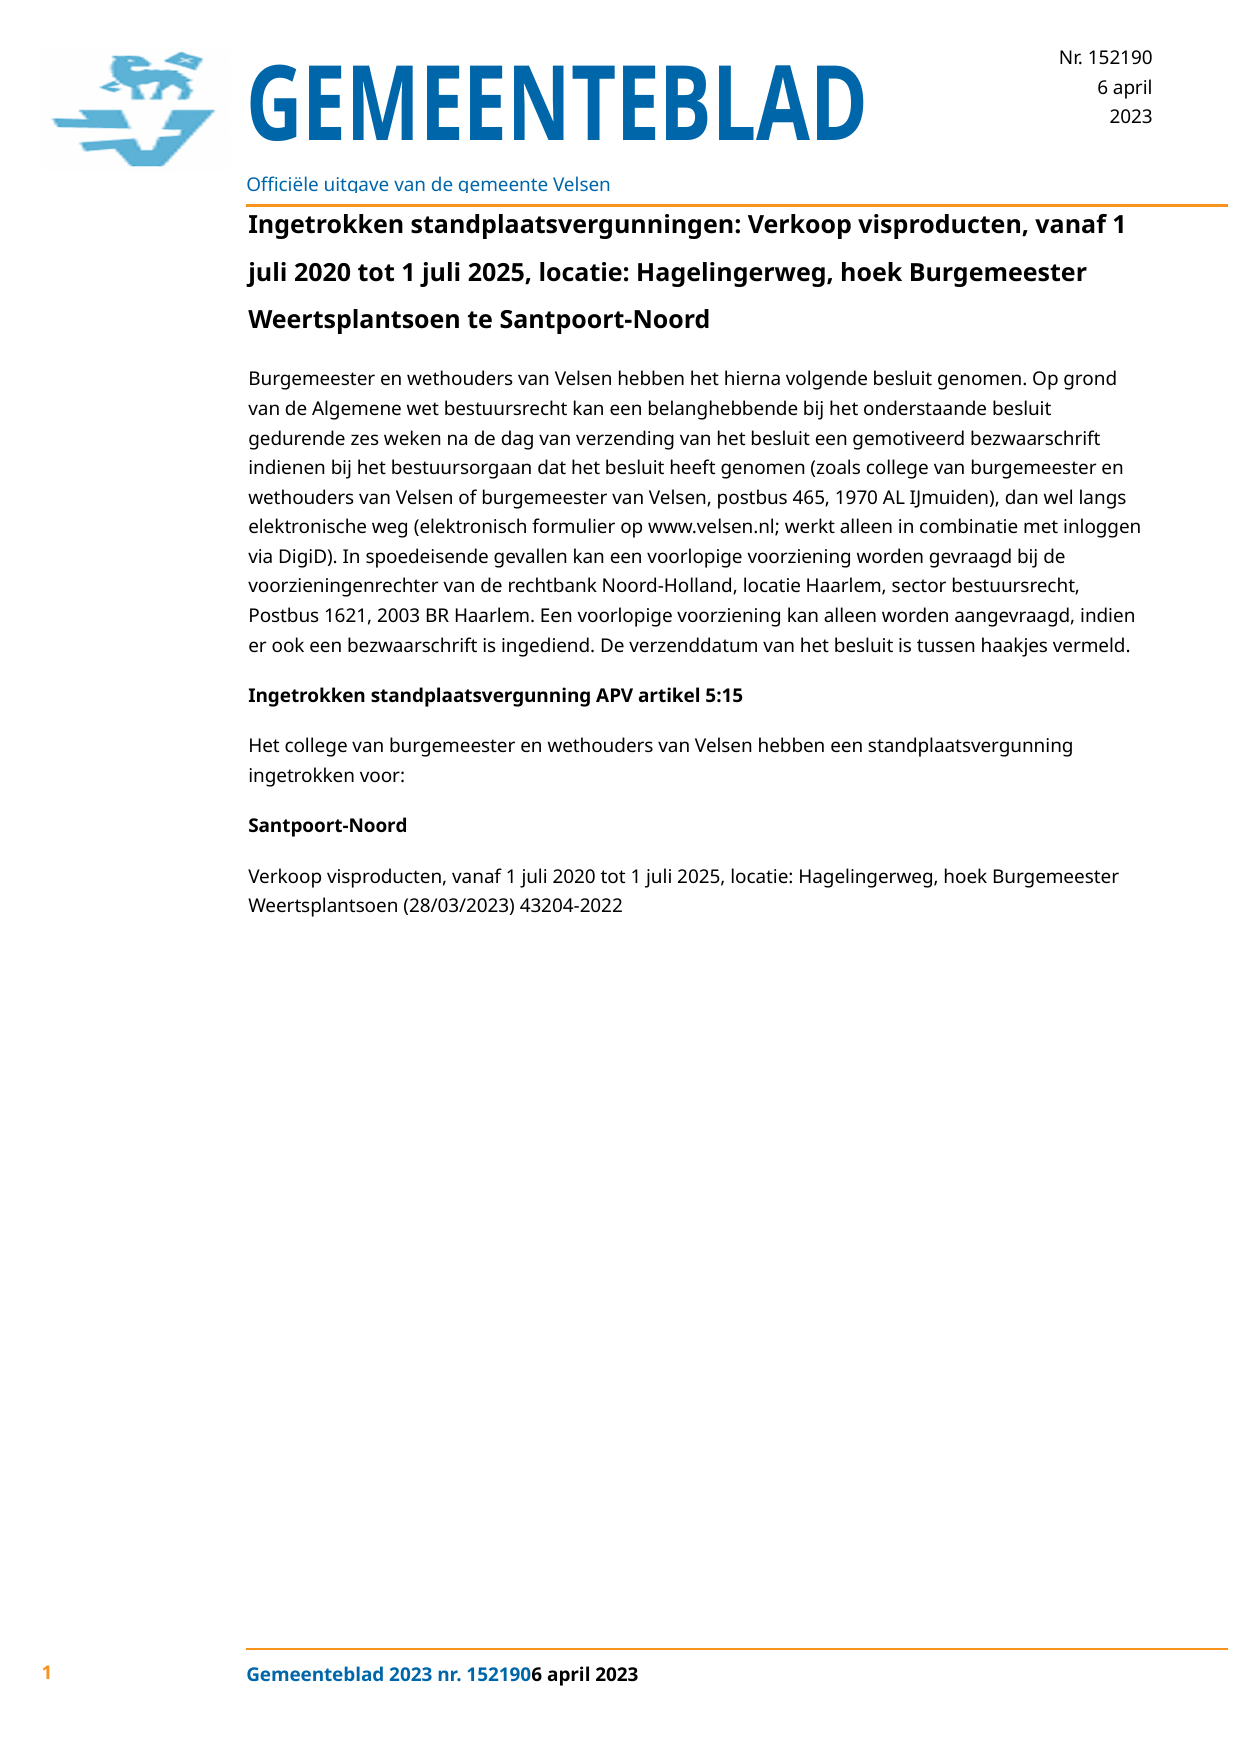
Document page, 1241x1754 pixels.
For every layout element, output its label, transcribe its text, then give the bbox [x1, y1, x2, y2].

picture [41, 47, 231, 172]
text Verkoop visproducten, vanaf 1 juli 2020 tot 1 juli 2025, locatie: Hagelingerweg, hoek Burgemeester Weertsplantsoen (28/03/2023) 43204-2022 [248, 863, 1152, 918]
text Burgemeester en wethouders van Velsen hebben het hierna volgende besluit genomen. Op grond van de Algemene wet bestuursrecht kan een belanghebbende bij het onderstaande besluit gedurende zes weken na de dag van verzending van het besluit een gemotiveerd bezwaarschrift indienen bij het bestuursorgaan dat het besluit heeft genomen (zoals college van burgemeester en wethouders van Velsen of burgemeester van Velsen, postbus 465, 1970 AL IJmuiden), dan wel langs elektronische weg (elektronisch formulier op www.velsen.nl; werkt alleen in combinatie met inloggen via DigiD). In spoedeisende gevallen kan een voorlopige voorziening worden gevraagd bij de voorzieningenrechter van de rechtbank Noord-Holland, locatie Haarlem, sector bestuursrecht, Postbus 1621, 2003 BR Haarlem. Een voorlopige voorziening kan alleen worden aangevraagd, indien er ook een bezwaarschrift is ingediend. De verzenddatum van het besluit is tussen haakjes vermeld. [248, 366, 1152, 657]
text Ingetrokken standplaatsvergunning APV artikel 5:15 [248, 682, 1152, 708]
text Santpoort-Noord [248, 813, 1152, 838]
text Het college van burgemeester en wethouders van Velsen hebben een standplaatsvergunning ingetrokken voor: [248, 733, 1152, 788]
text Ingetrokken standplaatsvergunningen: Verkoop visproducten, vanaf 1 juli 2020 tot 1 juli 2025, locatie: Hagelingerweg, hoek Burgemeester Weertsplantsoen te Santpoort-Noord [248, 207, 1152, 336]
